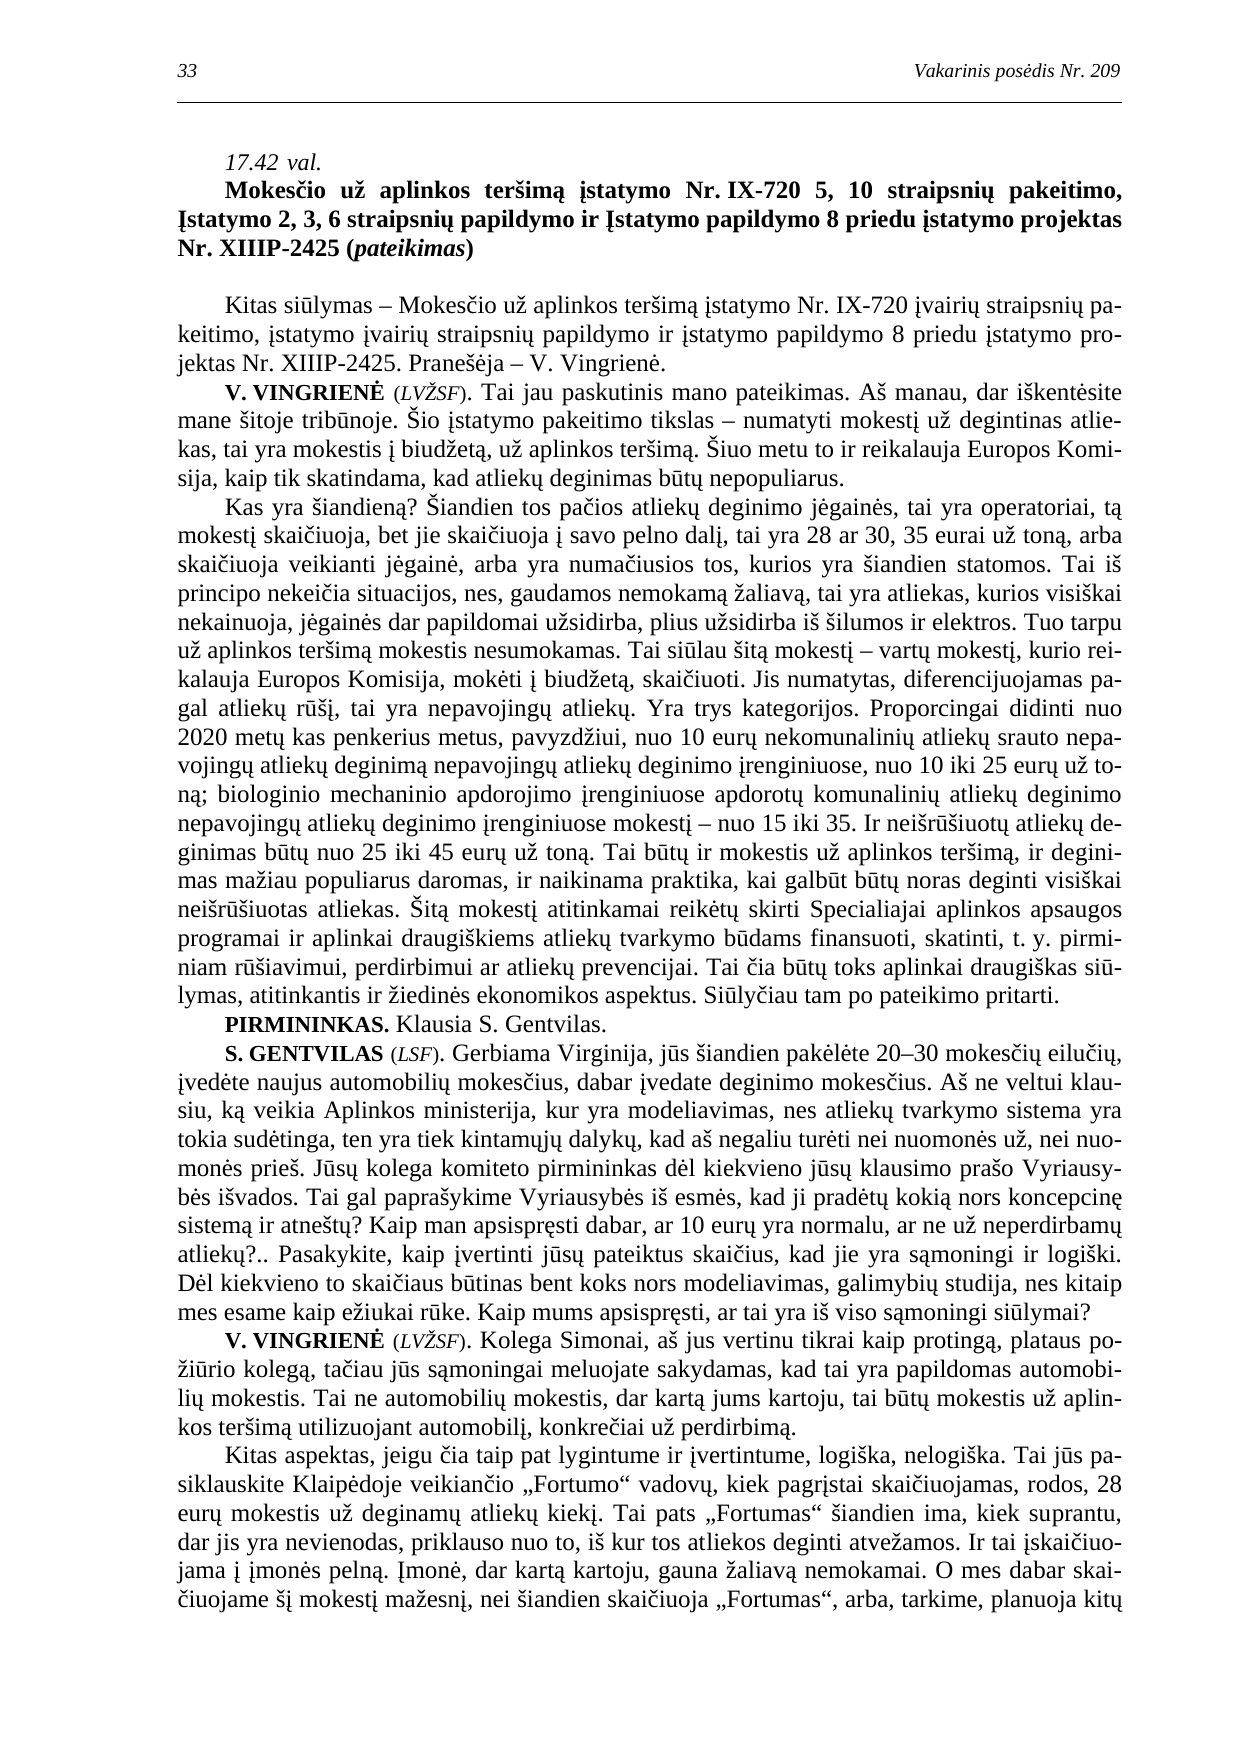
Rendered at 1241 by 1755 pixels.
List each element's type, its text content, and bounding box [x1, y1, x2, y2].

text Ki­tas siū­ly­mas – Mo­kes­čio už ap­lin­kos ter­ši­mą įsta­ty­mo Nr. IX-720 įvai­rių straips­nių pa­kei­ti­mo, įsta­ty­mo įvai­rių straips­nių pa­pil­dy­mo ir įsta­ty­mo pa­pil­dy­mo 8 prie­du įsta­ty­mo pro­jek­tas Nr. XIIIP-2425. Pra­ne­šė­ja – V. Ving­rie­nė. [177, 290, 1122, 377]
text 17.42 val. [224, 148, 1122, 175]
text Kas yra šian­die­ną? Šian­dien tos pa­čios at­lie­kų de­gi­ni­mo jė­gai­nės, tai yra ope­ra­to­riai, tą mo­kes­tį skai­čiuo­ja, bet jie skai­čiuo­ja į sa­vo pel­no da­lį, tai yra 28 ar 30, 35 eu­rai už to­ną, ar­ba skai­čiuo­ja vei­kian­ti jė­gai­nė, ar­ba yra nu­ma­čiu­sios tos, ku­rios yra šian­dien sta­to­mos. Tai iš prin­ci­po ne­kei­čia si­tu­a­ci­jos, nes, gau­da­mos ne­mo­ka­mą ža­lia­vą, tai yra at­lie­kas, ku­rios vi­siš­kai ne­kai­nuo­ja, jė­gai­nės dar pa­pil­do­mai už­si­dir­ba, plius už­si­dir­ba iš ši­lu­mos ir elek­tros. Tuo tar­pu už ap­lin­kos ter­ši­mą mo­kes­tis ne­su­mo­ka­mas. Tai siū­lau ši­tą mo­kes­tį – var­tų mo­kes­tį, ku­rio rei­ka­lau­ja Eu­ro­pos Ko­mi­si­ja, mo­kė­ti į biu­dže­tą, skai­čiuo­ti. Jis nu­ma­ty­tas, di­fe­ren­ci­juo­ja­mas pa­gal at­lie­kų rū­šį, tai yra ne­pa­vo­jin­gų at­lie­kų. Yra trys ka­te­go­ri­jos. Pro­por­cin­gai di­din­ti nuo 2020 me­tų kas pen­ke­rius me­tus, pa­vyz­džiui, nuo 10 eu­rų ne­ko­mu­na­li­nių at­lie­kų srau­to ne­pa­vo­jin­gų at­lie­kų de­gi­ni­mą ne­pa­vo­jin­gų at­lie­kų de­gi­ni­mo įren­gi­niuo­se, nuo 10 iki 25 eu­rų už to­ną; bio­lo­gi­nio me­cha­ni­nio ap­do­ro­ji­mo įren­gi­niuo­se ap­do­ro­tų ko­mu­na­li­nių at­lie­kų de­gi­ni­mo ne­pa­vo­jin­gų at­lie­kų de­gi­ni­mo įren­gi­niuo­se mo­kes­tį – nuo 15 iki 35. Ir ne­iš­rū­šiuo­tų at­lie­kų de­gi­ni­mas bū­tų nuo 25 iki 45 eu­rų už to­ną. Tai bū­tų ir mo­kes­tis už ap­lin­kos ter­ši­mą, ir de­gi­ni­mas ma­žiau po­pu­lia­rus da­ro­mas, ir nai­ki­na­ma prak­ti­ka, kai gal­būt bū­tų no­ras de­gin­ti vi­siš­kai ne­iš­rū­šiuo­tas at­lie­kas. Ši­tą mo­kes­tį ati­tin­ka­mai rei­kė­tų skir­ti Spe­cia­lia­jai ap­lin­kos ap­sau­gos pro­gra­mai ir ap­lin­kai drau­giš­kiems at­lie­kų tvar­ky­mo bū­dams fi­nan­suo­ti, ska­tin­ti, t. y. pir­mi­niam rū­šia­vi­mui, per­dir­bi­mui ar at­lie­kų pre­ven­ci­jai. Tai čia bū­tų toks ap­lin­kai drau­giš­kas siū­ly­mas, ati­tin­kan­tis ir žie­di­nės eko­no­mi­kos as­pek­tus. Siū­ly­čiau tam po pa­tei­ki­mo pri­tar­ti. [177, 492, 1122, 1009]
text S. GENTVILAS (LSF). Ger­bia­ma Vir­gi­ni­ja, jūs šian­dien pa­kė­lė­te 20–30 mo­kes­čių ei­lu­čių, įve­dė­te nau­jus au­to­mo­bi­lių mo­kes­čius, da­bar įve­da­te de­gi­ni­mo mo­kes­čius. Aš ne vel­tui klau­siu, ką vei­kia Ap­lin­kos mi­nis­te­ri­ja, kur yra mo­de­lia­vi­mas, nes at­lie­kų tvar­ky­mo sis­te­ma yra to­kia su­dė­tin­ga, ten yra tiek kin­ta­mų­jų da­ly­kų, kad aš ne­ga­liu tu­rė­ti nei nuo­mo­nės už, nei nuo­mo­nės prieš. Jū­sų ko­le­ga ko­mi­te­to pir­mi­nin­kas dėl kiek­vie­no jū­sų klau­si­mo pra­šo Vy­riau­sy­bės iš­va­dos. Tai gal pa­pra­šy­ki­me Vy­riau­sy­bės iš es­mės, kad ji pra­dė­tų ko­kią nors kon­cep­ci­nę sis­te­mą ir at­neš­tų? Kaip man ap­si­spręs­ti da­bar, ar 10 eu­rų yra nor­ma­lu, ar ne už ne­per­dir­ba­mų at­lie­kų?.. Pa­sa­ky­ki­te, kaip įver­tin­ti jū­sų pa­teik­tus skai­čius, kad jie yra są­mo­nin­gi ir lo­giš­ki. Dėl kiek­vie­no to skai­čiaus bū­ti­nas bent koks nors mo­de­lia­vi­mas, ga­li­my­bių stu­di­ja, nes ki­taip mes esa­me kaip ežiu­kai rū­ke. Kaip mums ap­si­spręs­ti, ar tai yra iš vi­so są­mo­nin­gi siū­ly­mai? [177, 1038, 1122, 1325]
text PIRMININKAS. Klau­sia S. Gent­vi­las. [177, 1009, 1122, 1038]
text V. VINGRIENĖ (LVŽSF). Ko­le­ga Si­mo­nai, aš jus ver­ti­nu tik­rai kaip pro­tin­gą, pla­taus po­žiū­rio ko­le­gą, ta­čiau jūs są­mo­nin­gai me­luo­ja­te sa­ky­da­mas, kad tai yra pa­pil­do­mas au­to­mo­bi­lių mo­kes­tis. Tai ne au­to­mo­bi­lių mo­kes­tis, dar kar­tą jums kar­to­ju, tai bū­tų mo­kes­tis už ap­lin­kos ter­ši­mą uti­li­zuo­jant au­to­mo­bi­lį, kon­kre­čiai už per­dir­bi­mą. [177, 1325, 1122, 1440]
text Mo­kes­čio už ap­lin­kos ter­ši­mą įsta­ty­mo Nr. IX-720 5, 10 straips­nių pa­kei­ti­mo, Įstaty­mo 2, 3, 6 straips­nių pa­pil­dy­mo ir Įsta­ty­mo pa­pil­dy­mo 8 prie­du įsta­ty­mo pro­jek­tas Nr. XIIIP-2425 (pa­tei­ki­mas) [177, 175, 1122, 262]
text V. VINGRIENĖ (LVŽSF). Tai jau pas­ku­ti­nis ma­no pa­tei­ki­mas. Aš ma­nau, dar iš­ken­tė­si­te ma­ne ši­to­je tri­bū­no­je. Šio įsta­ty­mo pa­kei­ti­mo tiks­las – nu­ma­ty­ti mo­kes­tį už de­gin­ti­nas at­lie­kas, tai yra mo­kes­tis į biu­dže­tą, už ap­lin­kos ter­ši­mą. Šiuo me­tu to ir rei­ka­lau­ja Eu­ro­pos Ko­mi­si­ja, kaip tik ska­tin­da­ma, kad at­lie­kų de­gi­ni­mas bū­tų ne­po­pu­lia­rus. [177, 377, 1122, 492]
text Ki­tas as­pek­tas, jei­gu čia taip pat ly­gin­tu­me ir įver­tin­tu­me, lo­giš­ka, ne­lo­giš­ka. Tai jūs pa­si­klaus­ki­te Klai­pė­do­je vei­kian­čio „For­tu­mo“ va­do­vų, kiek pa­grįs­tai skai­čiuo­ja­mas, ro­dos, 28 eu­rų mo­kes­tis už de­gi­na­mų at­lie­kų kie­kį. Tai pats „For­tu­mas“ šian­dien ima, kiek su­pran­tu, dar jis yra ne­vie­no­das, pri­klau­so nuo to, iš kur tos at­lie­kos de­gin­ti at­ve­ža­mos. Ir tai įskai­čiuo­ja­ma į įmo­nės pel­ną. Įmo­nė, dar kar­tą kar­to­ju, gau­na ža­lia­vą ne­mo­ka­mai. O mes da­bar skai­čiuo­ja­me šį mo­kes­tį ma­žes­nį, nei šian­dien skai­čiuo­ja „For­tu­mas“, ar­ba, tar­ki­me, pla­nuo­ja ki­tų [177, 1440, 1122, 1613]
